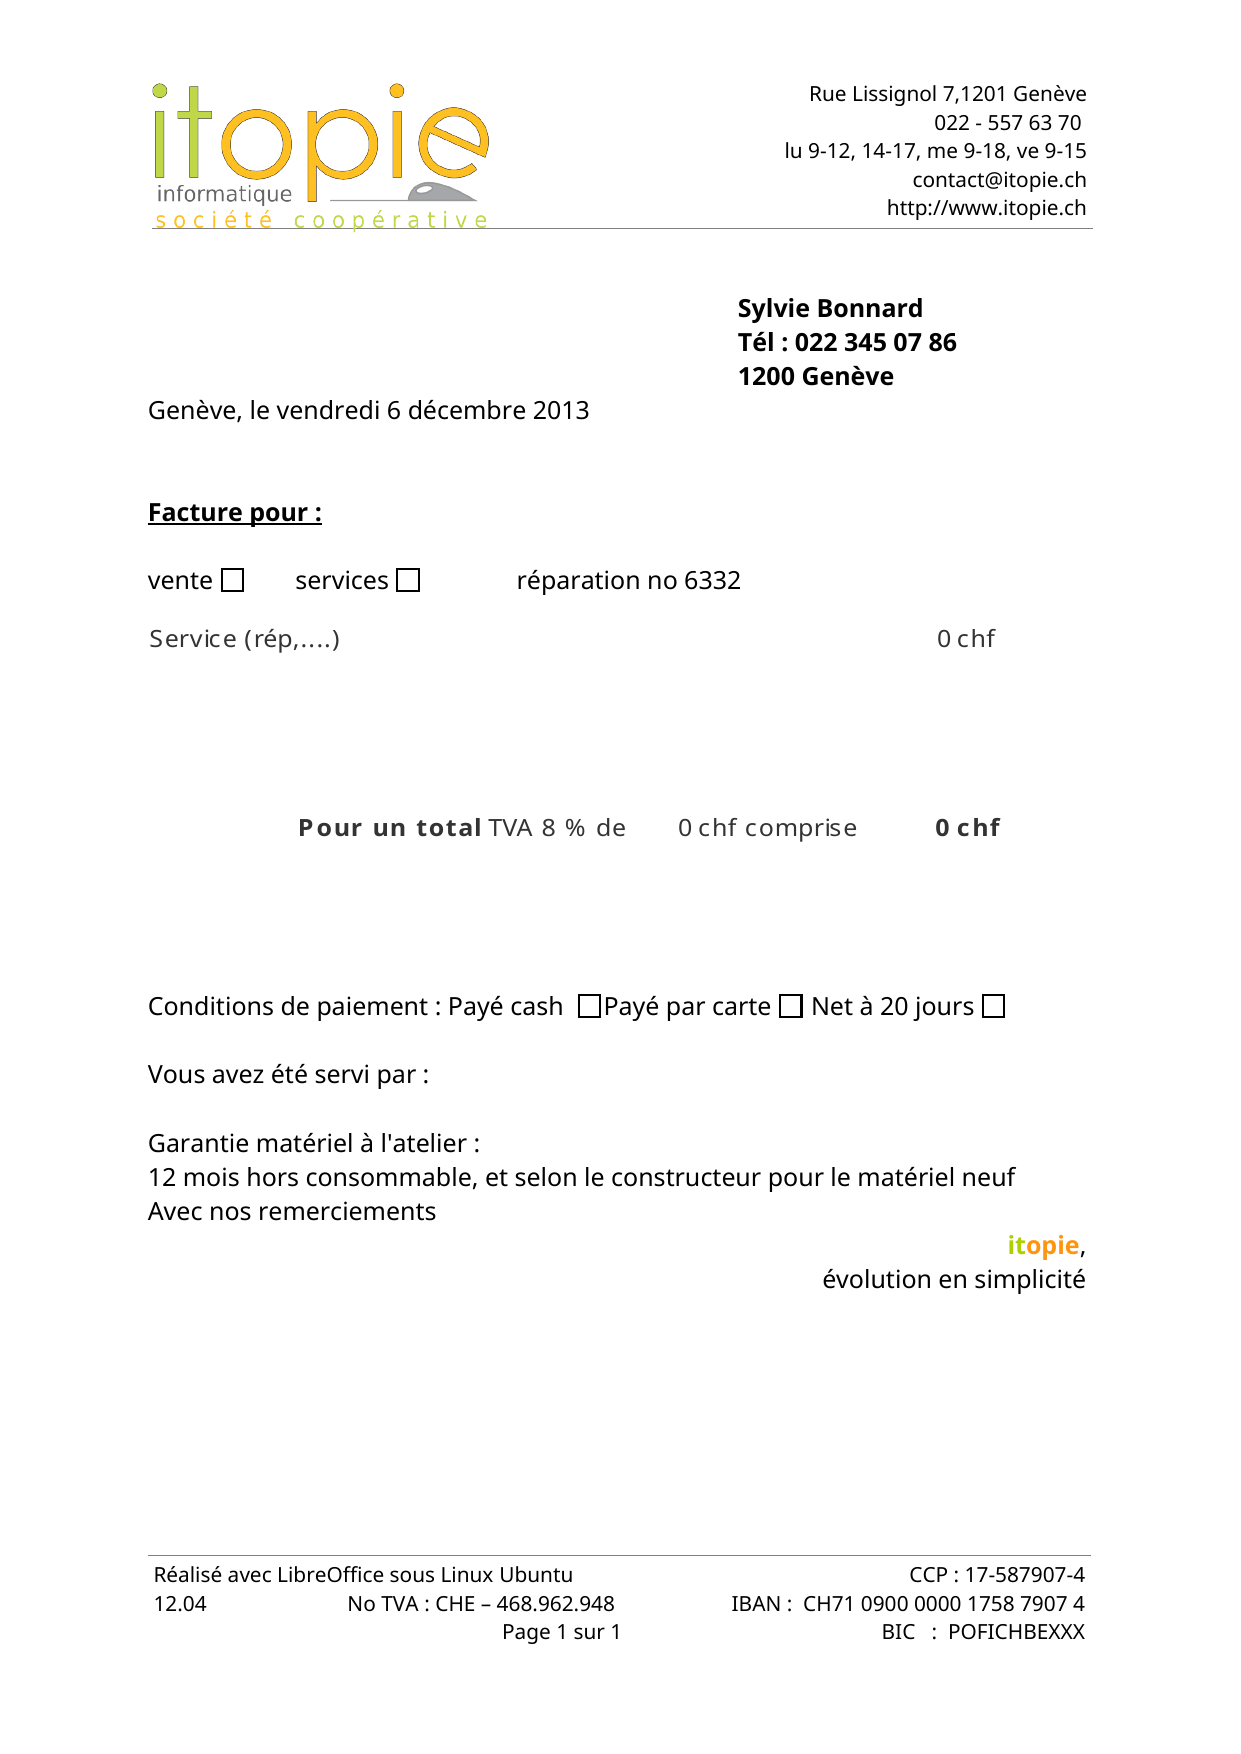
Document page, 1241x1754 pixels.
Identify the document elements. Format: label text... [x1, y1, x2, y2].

picture [138, 72, 500, 244]
text Conditions de paiement : Payé cash Payé par carte Net à 20 jours [148, 989, 1093, 1023]
text évolution en simplicité [148, 1262, 1093, 1296]
text vente services réparation no 6332 [148, 563, 1093, 597]
text 1200 Genève [148, 358, 1093, 392]
text Vous avez été servi par : [148, 1057, 1093, 1091]
text Genève, le vendredi 6 décembre 2013 [148, 392, 1093, 427]
text Facture pour : [148, 495, 1093, 529]
text Garantie matériel à l'atelier : [148, 1125, 1093, 1159]
text itopie, [148, 1227, 1093, 1262]
text 12 mois hors consommable, et selon le constructeur pour le matériel neuf [148, 1159, 1093, 1193]
text Avec nos remerciements [148, 1193, 1093, 1227]
text Sylvie Bonnard [148, 290, 1093, 324]
text Tél : 022 345 07 86 [148, 324, 1093, 358]
